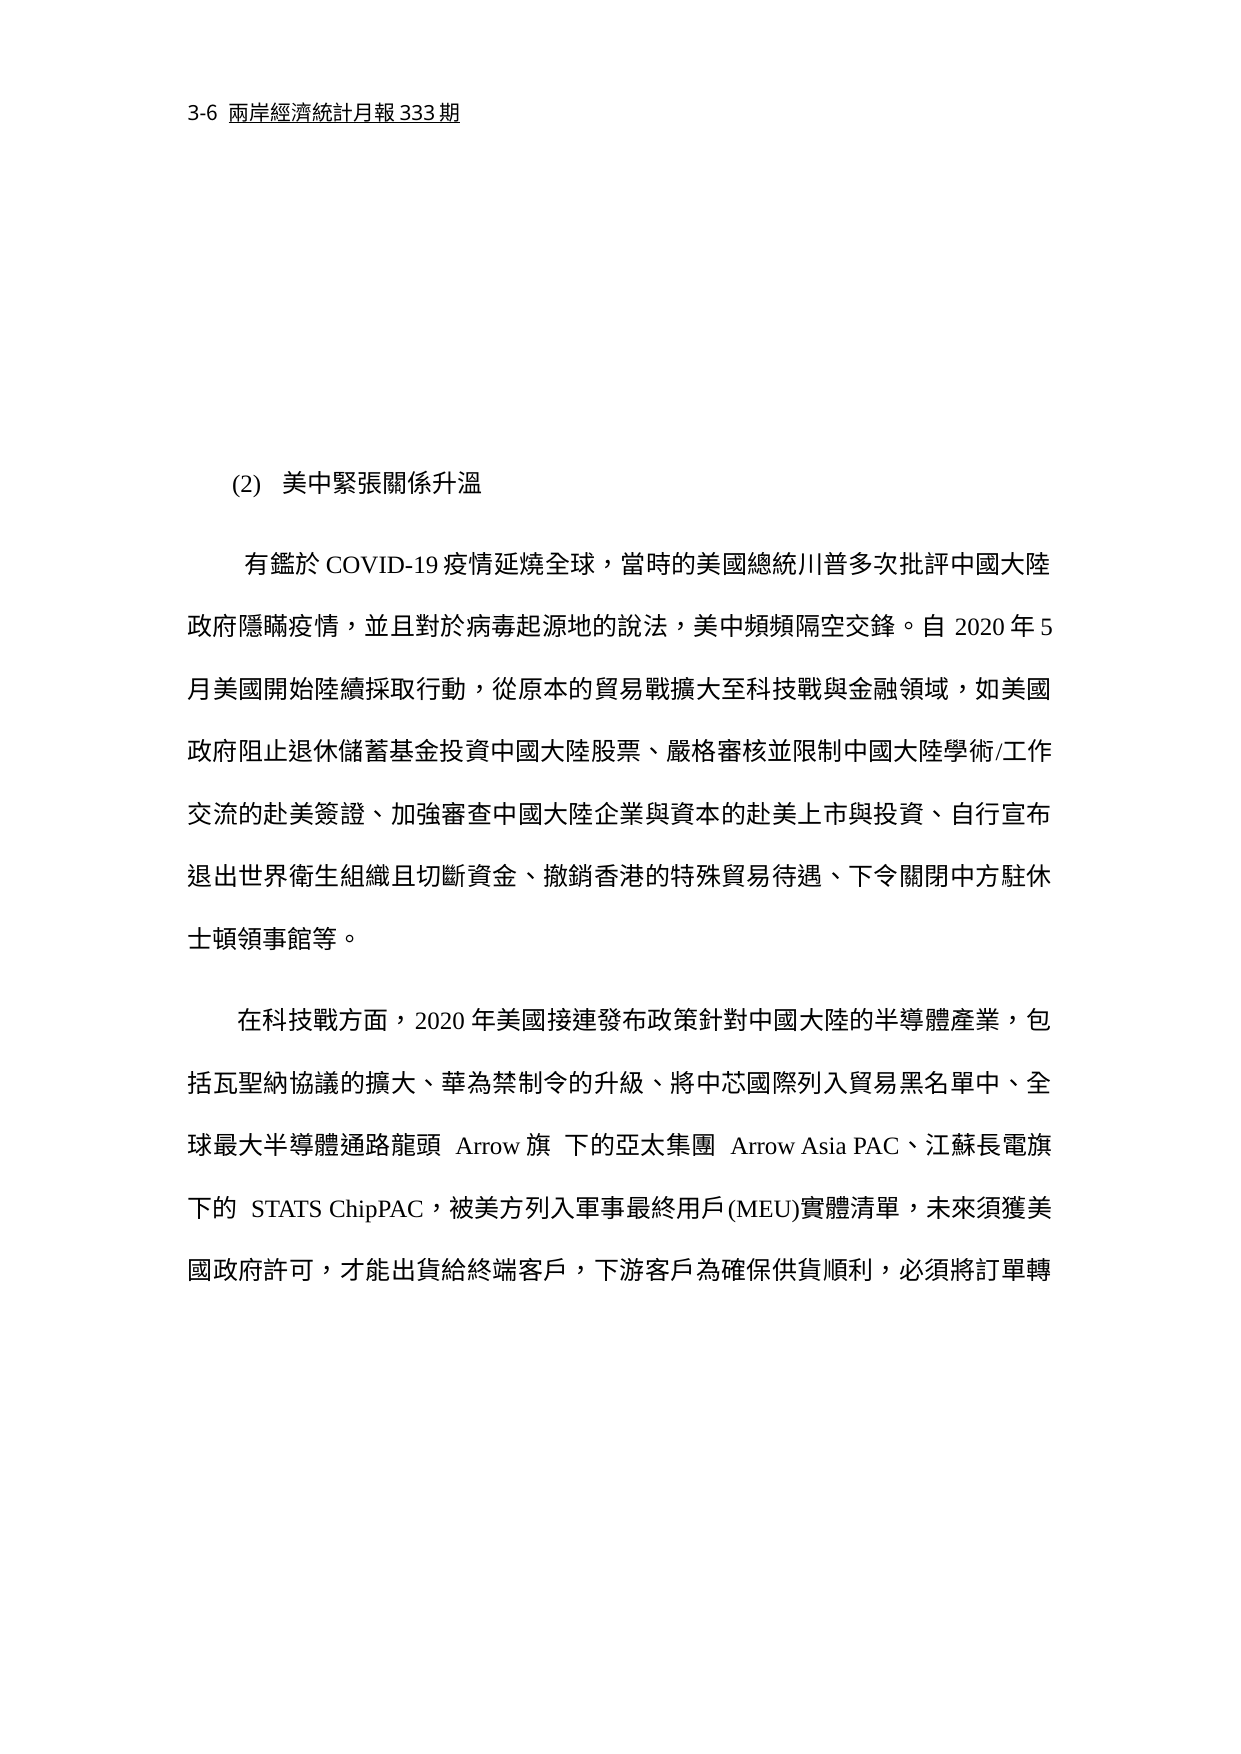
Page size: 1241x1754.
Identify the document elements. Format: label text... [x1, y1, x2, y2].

text 在科技戰方面，2020 年美國接連發布政策針對中國大陸的半導體產業，包括瓦聖納協議的擴大、華為禁制令的升級、將中芯國際列入貿易黑名單中、全球最大半導體通路龍頭 Arrow旗 下的亞太集團 Arrow Asia PAC、江蘇長電旗下的 STATS ChipPAC，被美方列入軍事最終用戶(MEU)實體清單，未來須獲美國政府許可，才能出貨給終端客戶，下游客戶為確保供貨順利，必須將訂單轉 [187, 977, 1053, 1289]
text 有鑑於COVID-19疫情延燒全球，當時的美國總統川普多次批評中國大陸政府隱瞞疫情，並且對於病毒起源地的說法，美中頻頻隔空交鋒。自2020年5月美國開始陸續採取行動，從原本的貿易戰擴大至科技戰與金融領域，如美國政府阻止退休儲蓄基金投資中國大陸股票、嚴格審核並限制中國大陸學術/工作交流的赴美簽證、加強審查中國大陸企業與資本的赴美上市與投資、自行宣布退出世界衛生組織且切斷資金、撤銷香港的特殊貿易待遇、下令關閉中方駐休士頓領事館等。 [187, 521, 1053, 958]
list 美中緊張關係升溫 [232, 439, 1053, 502]
